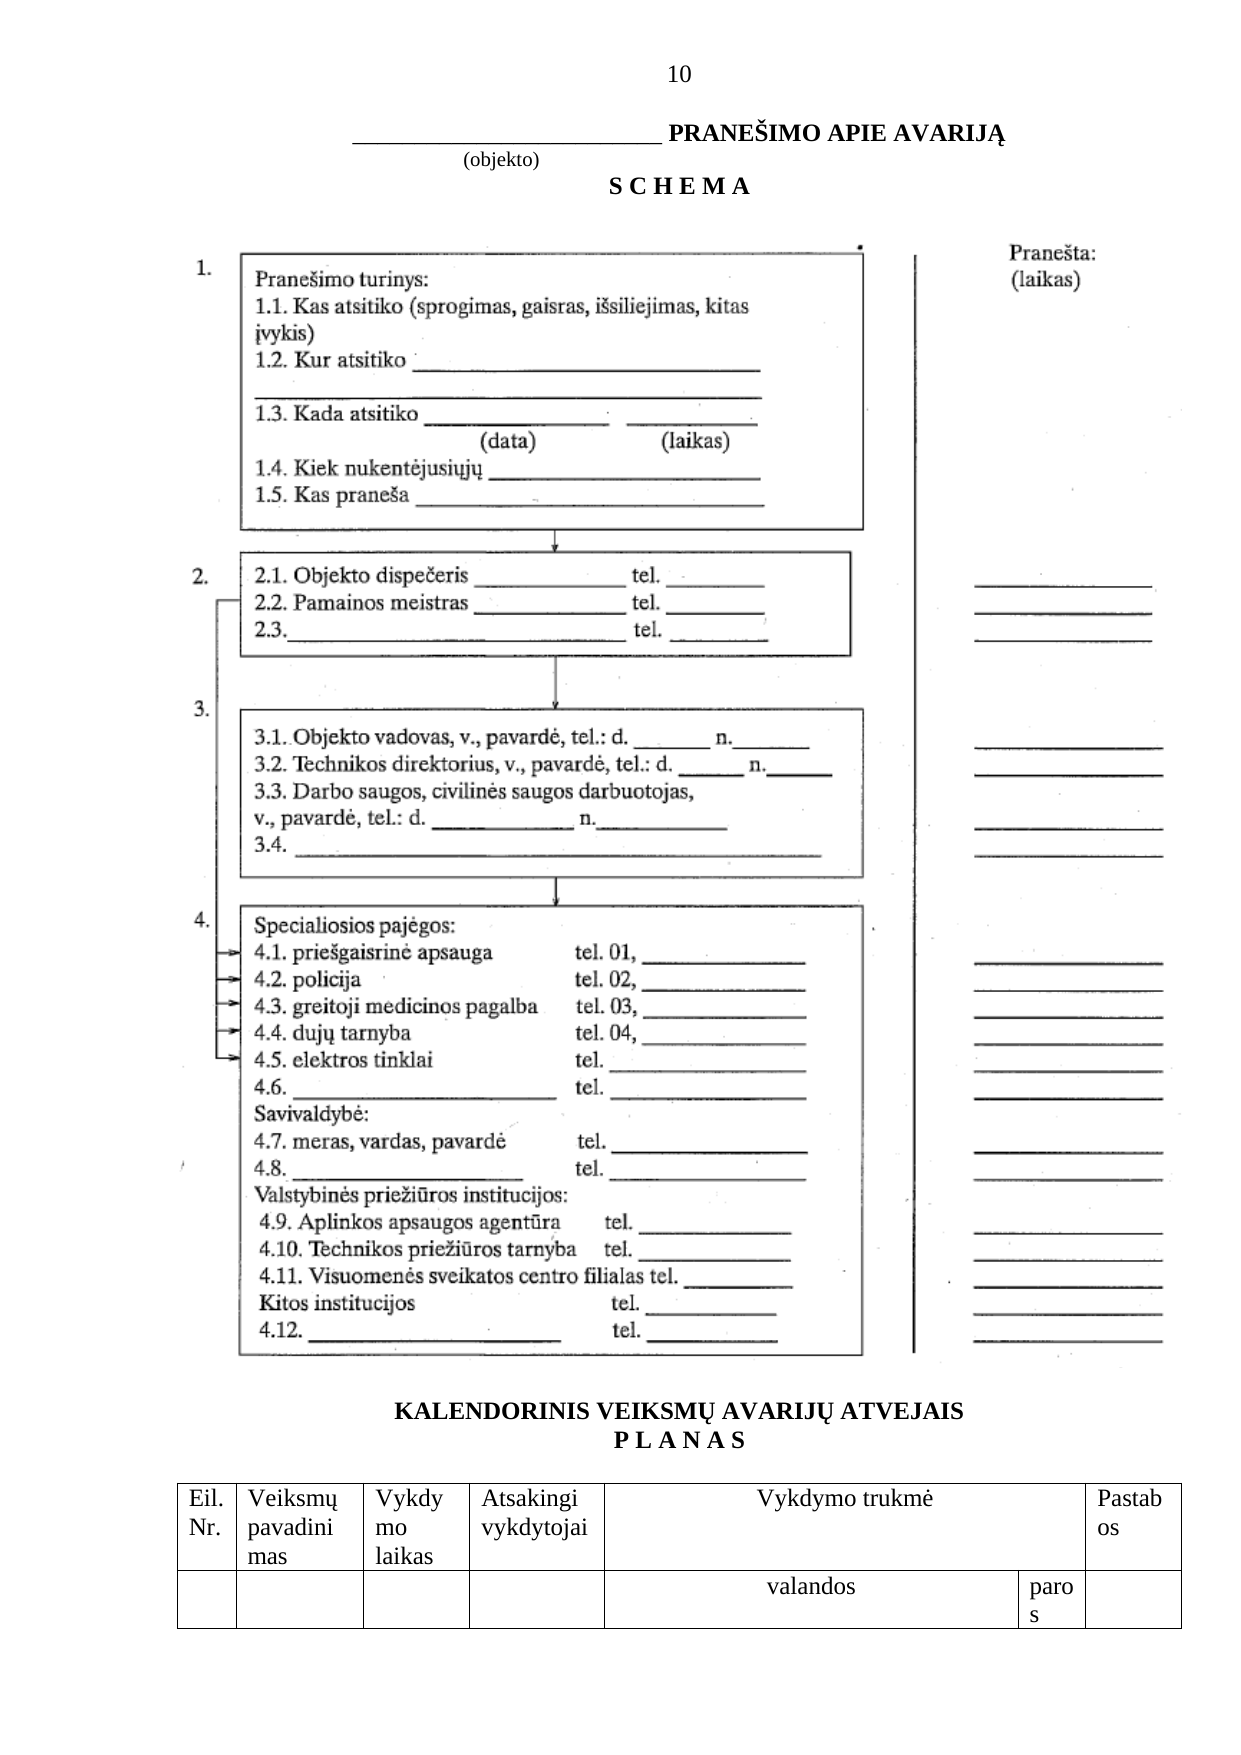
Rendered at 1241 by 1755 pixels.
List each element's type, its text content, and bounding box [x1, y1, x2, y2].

text (objekto) [177, 147, 1181, 171]
table_cell paros [1019, 1571, 1085, 1628]
table_cell [237, 1571, 363, 1628]
text PRANEŠIMO APIE AVARIJĄ [177, 118, 1181, 147]
table_header Vykdymo laikas [364, 1484, 469, 1570]
table_cell valandos [605, 1571, 1018, 1628]
table_header Pastabos [1086, 1484, 1181, 1570]
table_cell [1086, 1571, 1181, 1628]
table_header Atsakingi vykdytojai [470, 1484, 604, 1570]
table_header Vykdymo trukmė [605, 1484, 1085, 1570]
table_header Veiksmų pavadinimas [237, 1484, 363, 1570]
table_cell [470, 1571, 604, 1628]
text PLANAS [177, 1425, 1181, 1454]
text KALENDORINIS VEIKSMŲ AVARIJŲ ATVEJAIS [177, 1396, 1181, 1425]
table_cell [364, 1571, 469, 1628]
text S C H E M A [177, 171, 1181, 200]
table_cell [178, 1571, 236, 1628]
table_header Eil. Nr. [178, 1484, 236, 1570]
